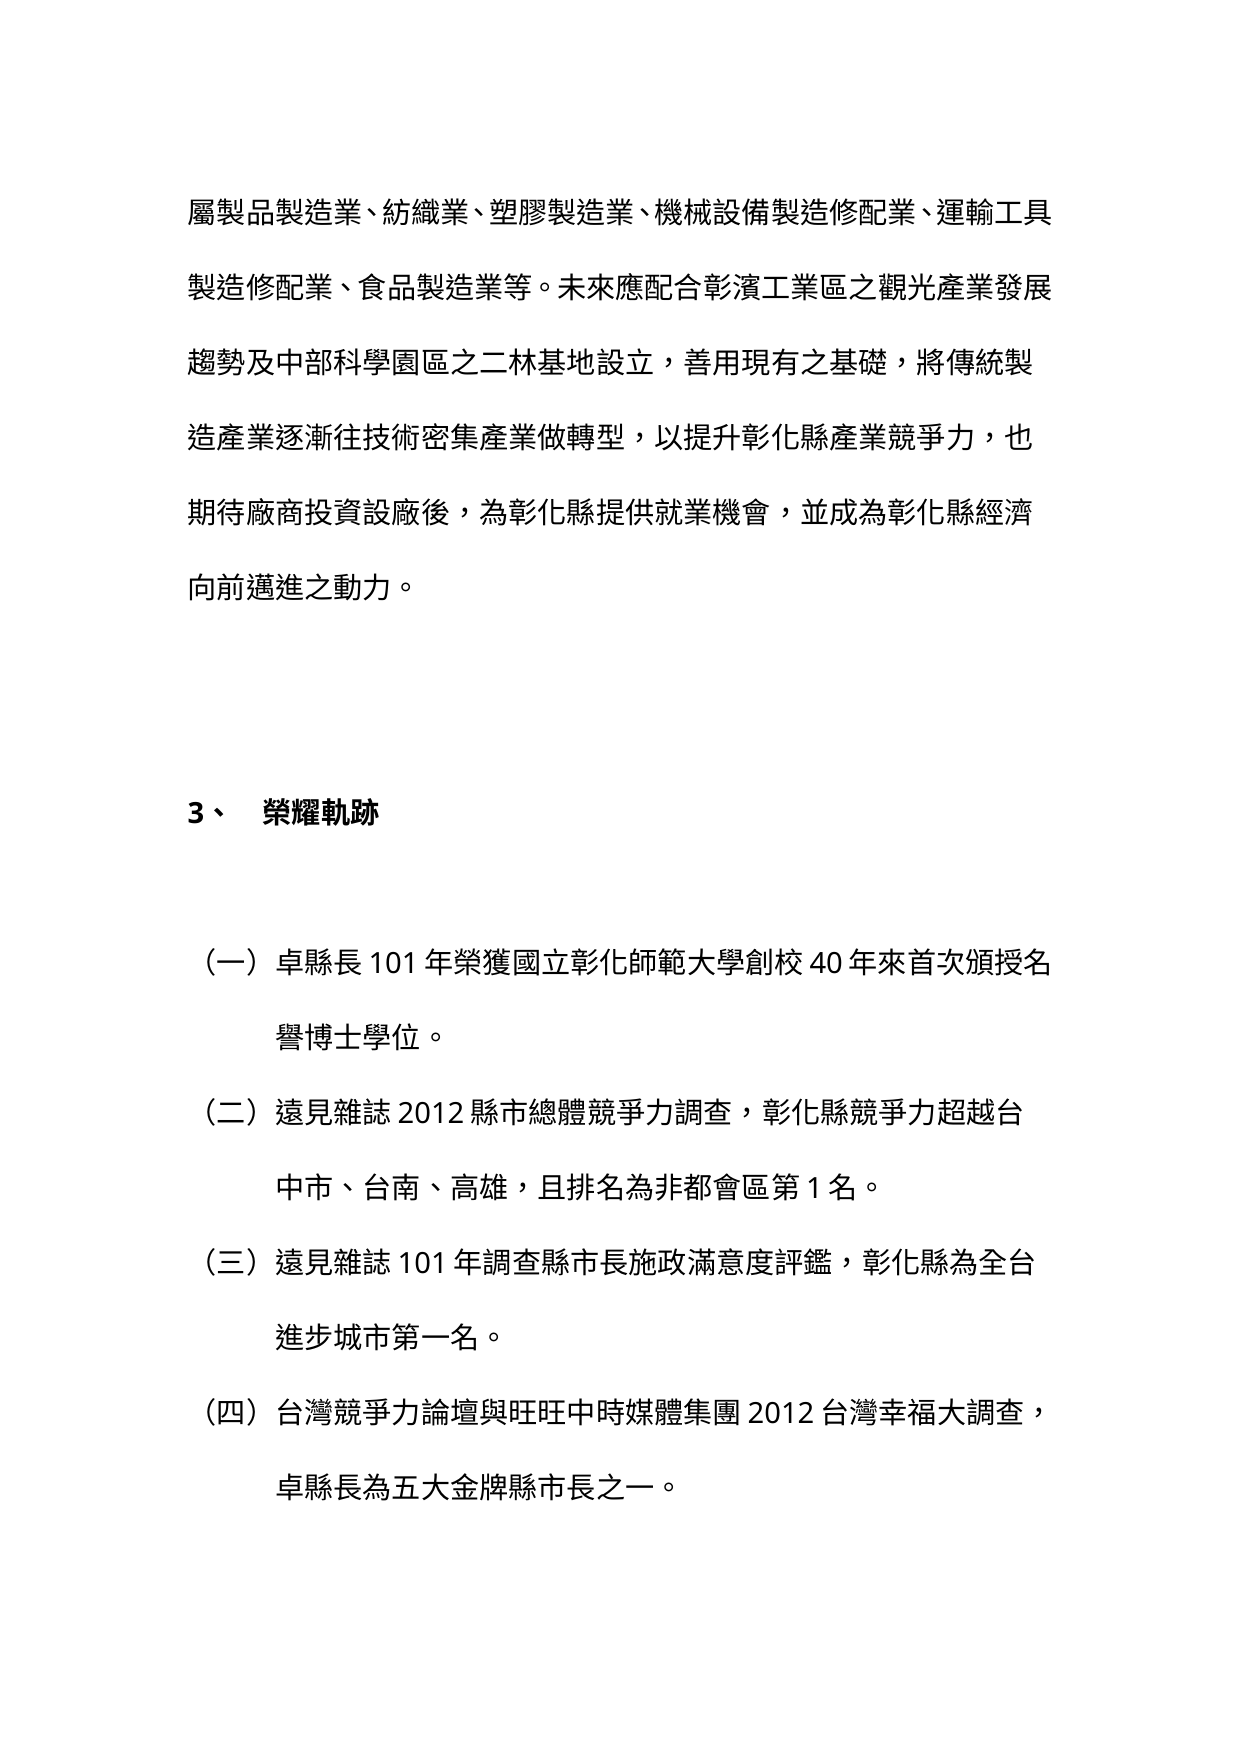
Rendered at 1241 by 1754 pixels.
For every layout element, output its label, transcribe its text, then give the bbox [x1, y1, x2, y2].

list 榮耀軌跡 [187, 773, 1053, 848]
text 屬製品製造業、紡織業、塑膠製造業、機械設備製造修配業、運輸工具製造修配業、食品製造業等。未來應配合彰濱工業區之觀光產業發展趨勢及中部科學園區之二林基地設立，善用現有之基礎，將傳統製造產業逐漸往技術密集產業做轉型，以提升彰化縣產業競爭力，也期待廠商投資設廠後，為彰化縣提供就業機會，並成為彰化縣經濟向前邁進之動力。 [187, 173, 1053, 623]
text （一）卓縣長101年榮獲國立彰化師範大學創校40年來首次頒授名譽博士學位。 [187, 923, 1053, 1073]
text （二）遠見雜誌2012縣市總體競爭力調查，彰化縣競爭力超越台中市、台南、高雄，且排名為非都會區第1名。 [187, 1073, 1053, 1223]
text （三）遠見雜誌101年調查縣市長施政滿意度評鑑，彰化縣為全台進步城市第一名。 [187, 1223, 1053, 1373]
text （四）台灣競爭力論壇與旺旺中時媒體集團2012台灣幸福大調查，卓縣長為五大金牌縣市長之一。 [187, 1373, 1053, 1523]
